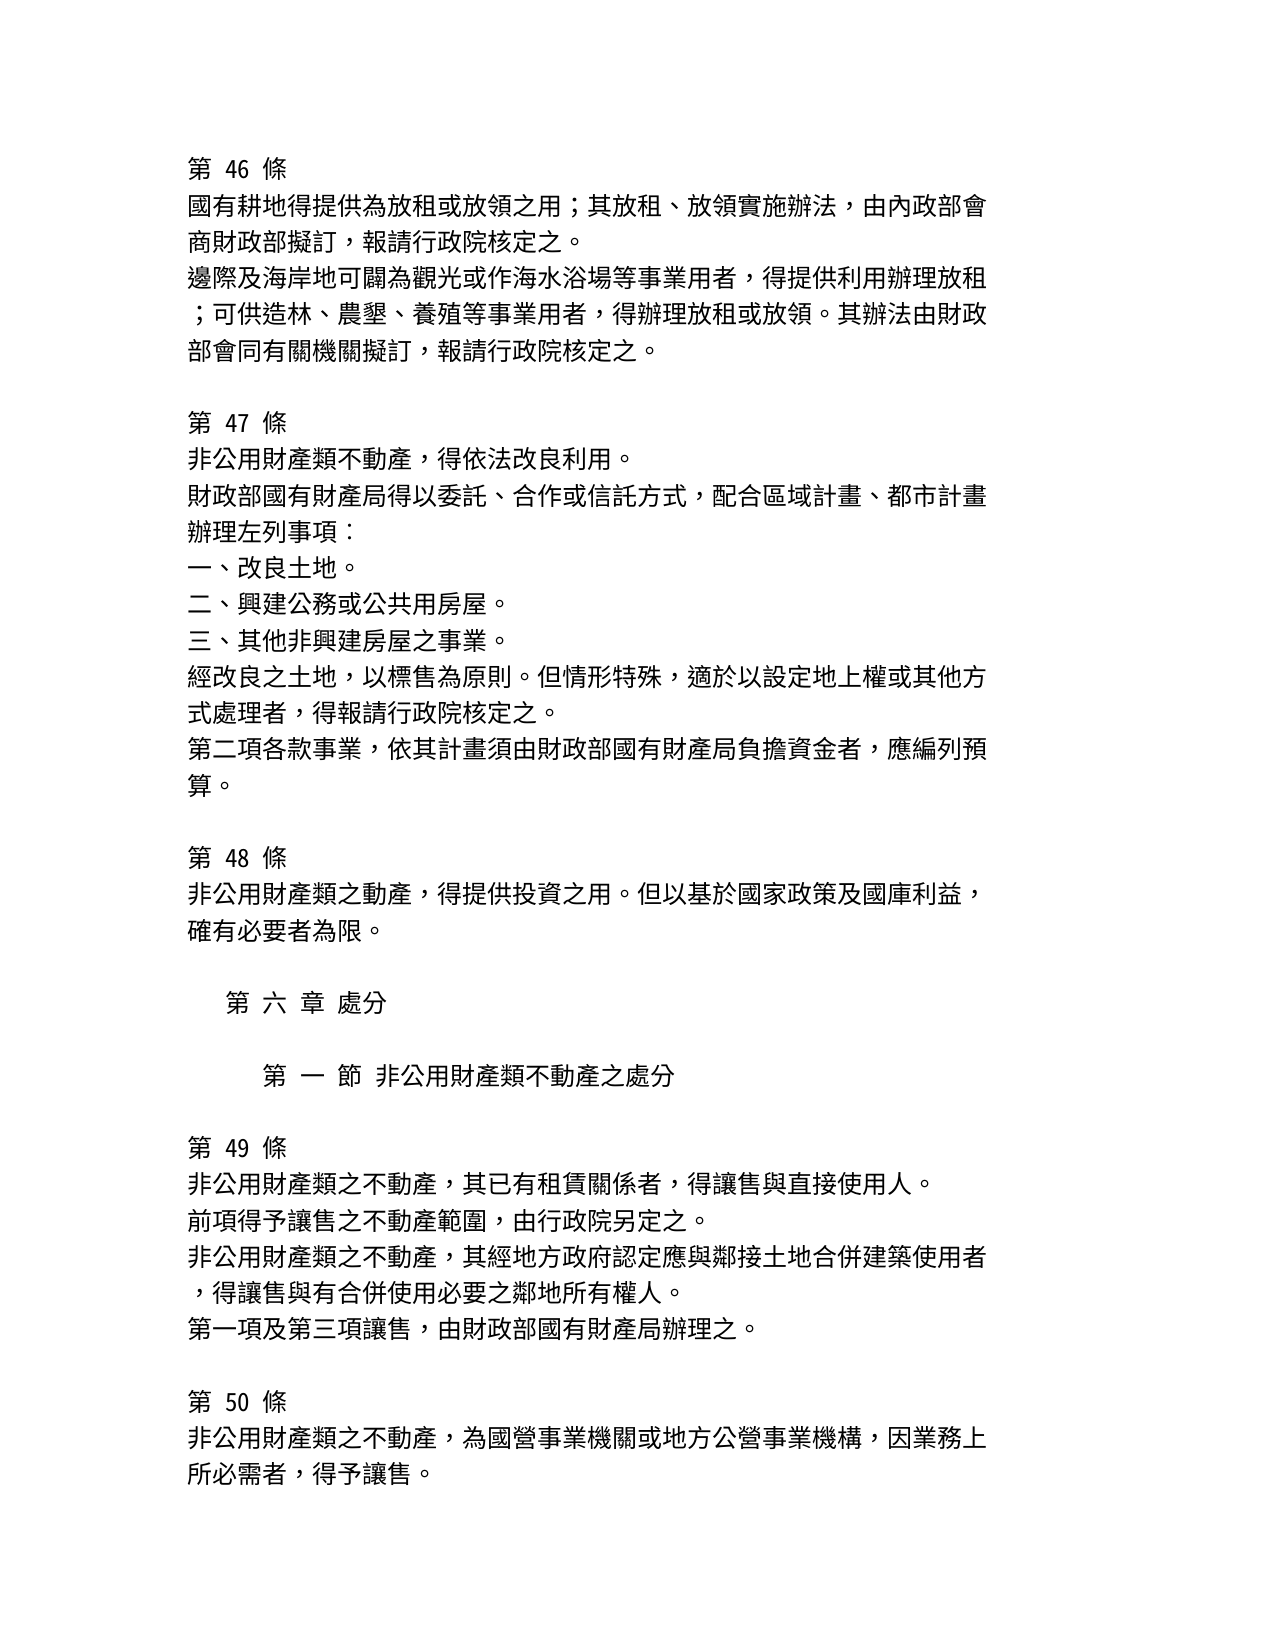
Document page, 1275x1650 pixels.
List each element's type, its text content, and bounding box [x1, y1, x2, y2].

text ；可供造林、農墾、養殖等事業用者，得辦理放租或放領。其辦法由財政 [187, 295, 1087, 331]
text 所必需者，得予讓售。 [187, 1455, 1087, 1491]
text 非公用財產類之不動產，其經地方政府認定應與鄰接土地合併建築使用者 [187, 1237, 1087, 1274]
text 確有必要者為限。 [187, 911, 1087, 947]
text 一、改良土地。 [187, 549, 1087, 585]
text 第 50 條 [187, 1382, 1087, 1419]
text 前項得予讓售之不動產範圍，由行政院另定之。 [187, 1201, 1087, 1237]
text 部會同有關機關擬訂，報請行政院核定之。 [187, 331, 1087, 367]
text 非公用財產類之不動產，其已有租賃關係者，得讓售與直接使用人。 [187, 1165, 1087, 1201]
text 財政部國有財產局得以委託、合作或信託方式，配合區域計畫、都市計畫 [187, 476, 1087, 512]
text 國有耕地得提供為放租或放領之用；其放租、放領實施辦法，由內政部會 [187, 186, 1087, 222]
text 第一項及第三項讓售，由財政部國有財產局辦理之。 [187, 1310, 1087, 1346]
text 非公用財產類之不動產，為國營事業機關或地方公營事業機構，因業務上 [187, 1419, 1087, 1455]
text 式處理者，得報請行政院核定之。 [187, 694, 1087, 730]
text 經改良之土地，以標售為原則。但情形特殊，適於以設定地上權或其他方 [187, 657, 1087, 694]
text 第 一 節 非公用財產類不動產之處分 [187, 1056, 1087, 1092]
text ，得讓售與有合併使用必要之鄰地所有權人。 [187, 1274, 1087, 1310]
text 辦理左列事項︰ [187, 512, 1087, 549]
text 第 六 章 處分 [187, 984, 1087, 1020]
text 邊際及海岸地可闢為觀光或作海水浴場等事業用者，得提供利用辦理放租 [187, 259, 1087, 295]
text 算。 [187, 766, 1087, 802]
text 第二項各款事業，依其計畫須由財政部國有財產局負擔資金者，應編列預 [187, 730, 1087, 766]
text 第 48 條 [187, 839, 1087, 875]
text 非公用財產類不動產，得依法改良利用。 [187, 440, 1087, 476]
text 第 46 條 [187, 150, 1087, 186]
text 第 49 條 [187, 1129, 1087, 1165]
text 三、其他非興建房屋之事業。 [187, 621, 1087, 657]
text 商財政部擬訂，報請行政院核定之。 [187, 222, 1087, 259]
text 二、興建公務或公共用房屋。 [187, 585, 1087, 621]
text 非公用財產類之動產，得提供投資之用。但以基於國家政策及國庫利益， [187, 875, 1087, 911]
text 第 47 條 [187, 404, 1087, 440]
